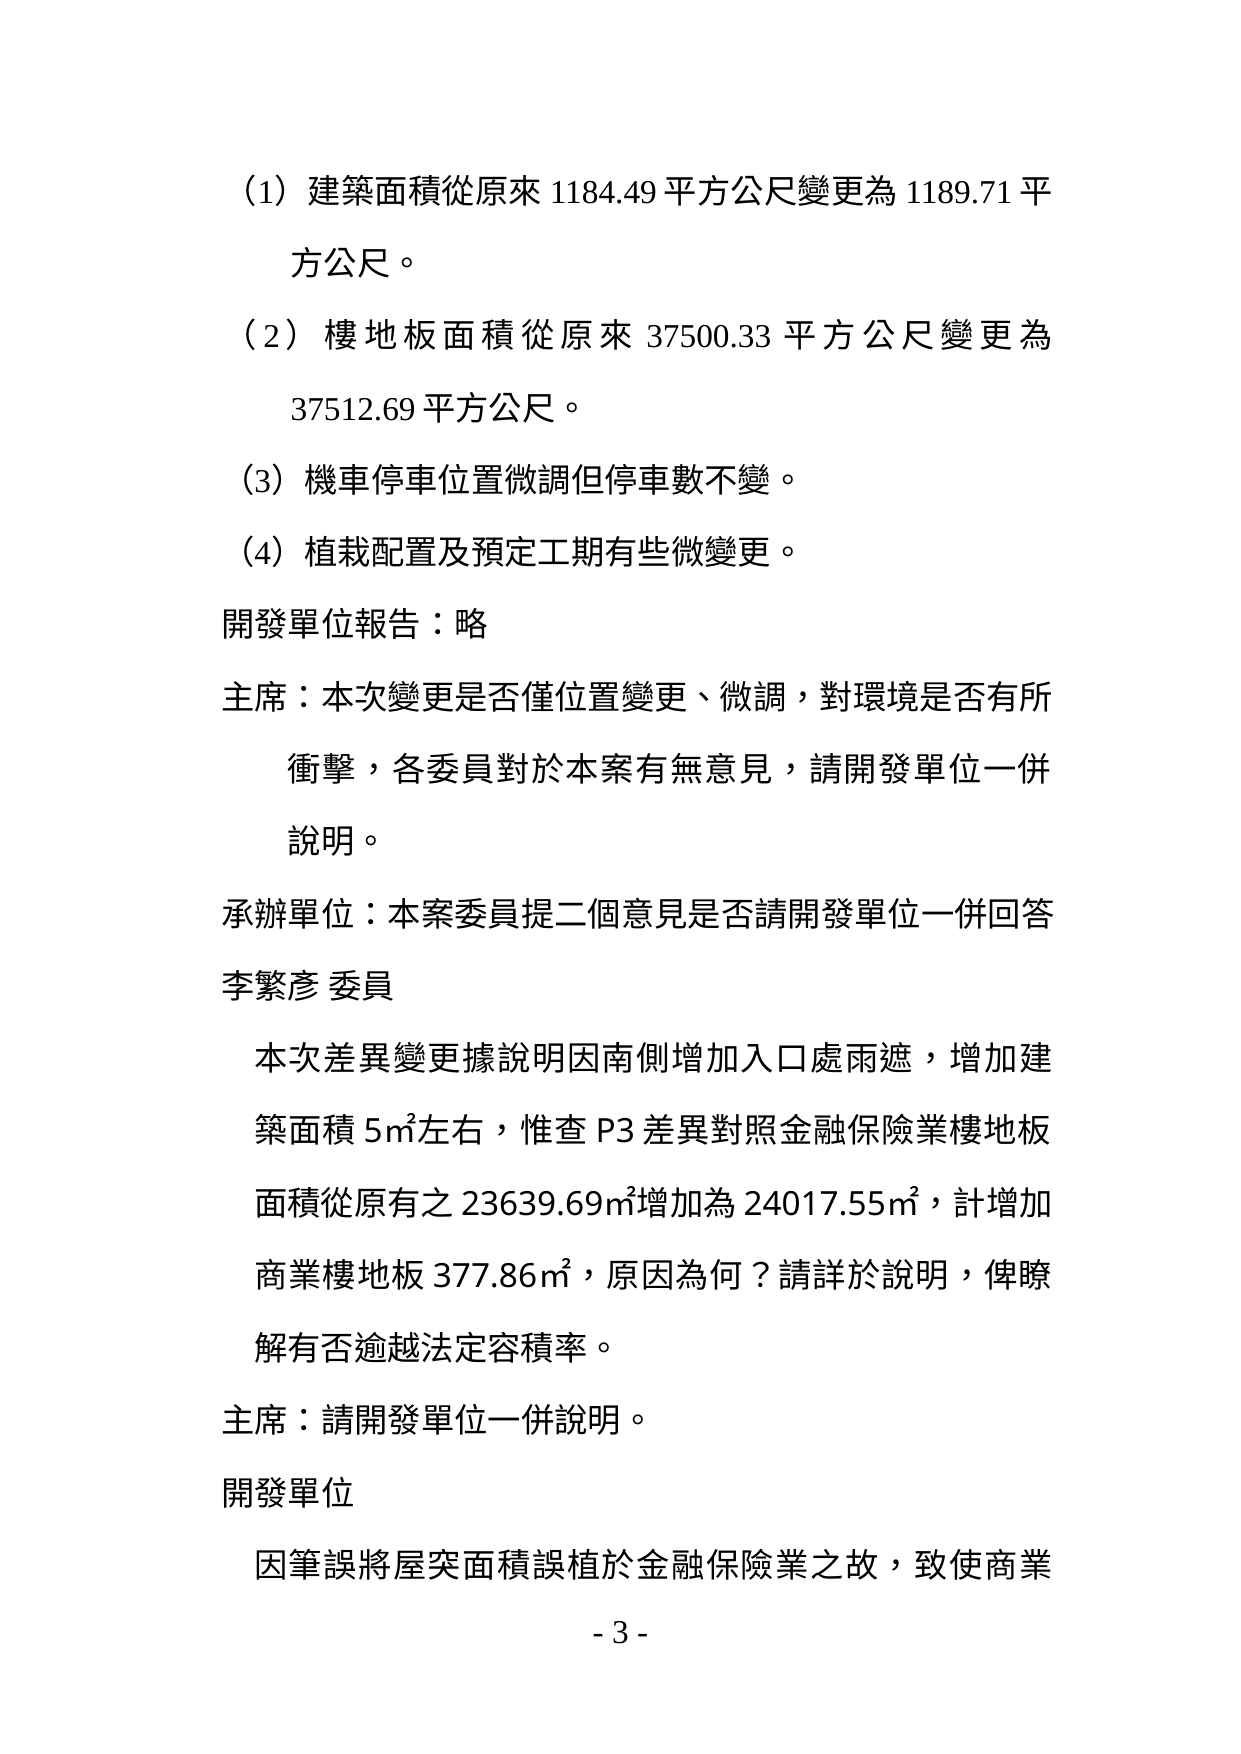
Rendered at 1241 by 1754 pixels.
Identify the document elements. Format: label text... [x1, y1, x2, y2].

text 承辦單位：本案委員提二個意見是否請開發單位一併回答。 [221, 887, 1053, 936]
text （1）建築面積從原來1184.49平方公尺變更為1189.71平方公尺。 [224, 164, 1053, 285]
text 本次差異變更據說明因南側增加入口處雨遮，增加建築面積5㎡左右，惟查P3差異對照金融保險業樓地板面積從原有之23639.69㎡增加為24017.55㎡，計增加商業樓地板377.86㎡，原因為何？請詳於說明，俾瞭解有否逾越法定容積率。 [254, 1032, 1053, 1370]
text （4）植栽配置及預定工期有些微變更。 [187, 526, 1053, 574]
text 主席：請開發單位一併說明。 [187, 1394, 1053, 1442]
text 開發單位報告：略 [187, 598, 1053, 646]
text 李繁彥 委員 [187, 960, 1053, 1008]
text 主席：本次變更是否僅位置變更、微調，對環境是否有所衝擊，各委員對於本案有無意見，請開發單位一併說明。 [221, 671, 1053, 863]
text 開發單位 [187, 1466, 1053, 1514]
text （2）樓地板面積從原來37500.33平方公尺變更為37512.69平方公尺。 [224, 309, 1053, 429]
text （3）機車停車位置微調但停車數不變。 [187, 454, 1053, 502]
text 因筆誤將屋突面積誤植於金融保險業之故，致使商業 [254, 1539, 1053, 1587]
